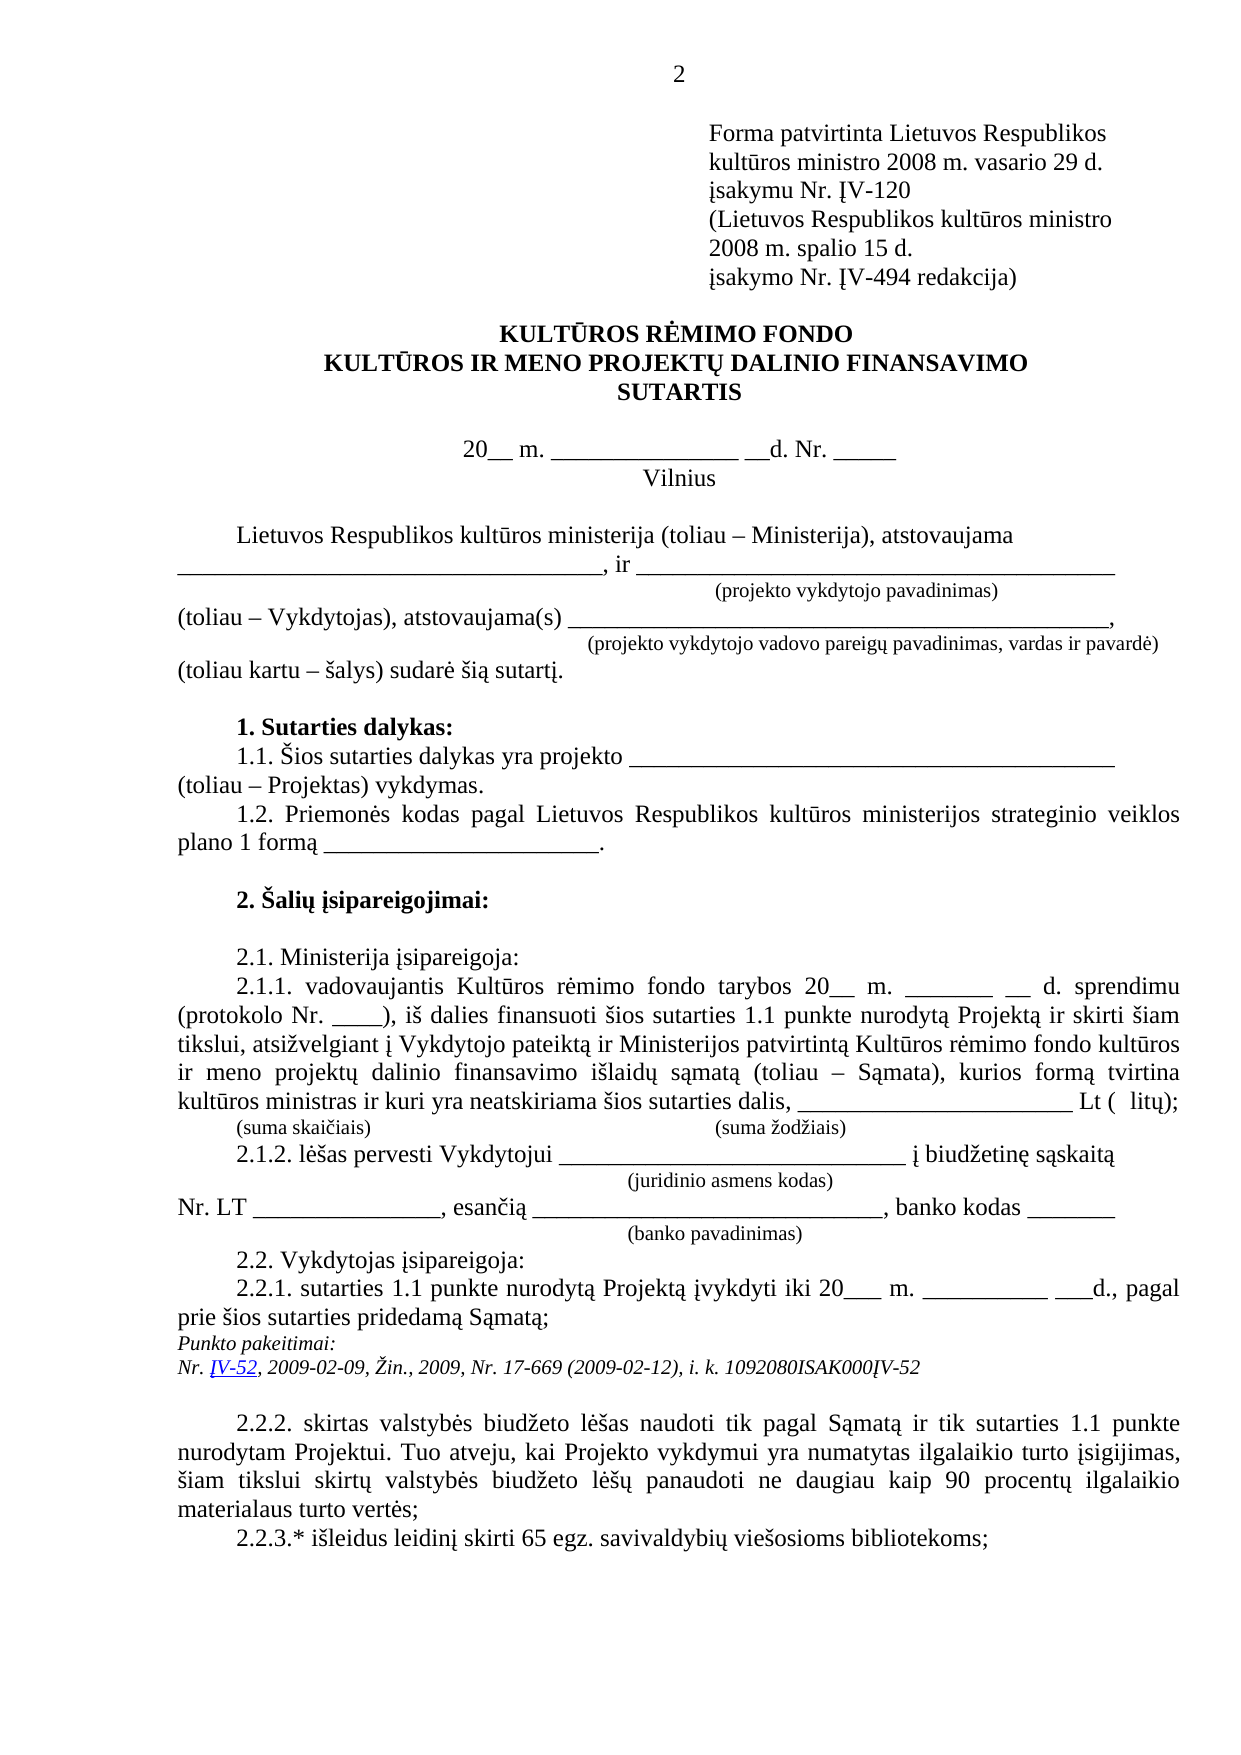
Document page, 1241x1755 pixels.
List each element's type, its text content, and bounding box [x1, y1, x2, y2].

text 2008 m. spalio 15 d. [177, 233, 1181, 262]
text (banko pavadinimas) [177, 1221, 1181, 1245]
text (toliau – Vykdytojas), atstovaujama(s) , [177, 602, 1181, 631]
text 1.2. Priemonės kodas pagal Lietuvos Respublikos kultūros ministerijos strateginio veiklos plano 1 formą ______________________. [177, 799, 1181, 856]
text Nr. ĮV-52, 2009-02-09, Žin., 2009, Nr. 17-669 (2009-02-12), i. k. 1092080ISAK000ĮV-52 [177, 1355, 1181, 1379]
text 2. Šalių įsipareigojimai: [177, 885, 1181, 914]
text kultūros ministro 2008 m. vasario 29 d. [177, 147, 1181, 176]
text KULTŪROS IR MENO PROJEKTŲ DALINIO FINANSAVIMO [177, 348, 1181, 377]
text 20__ m. _______________ __d. Nr. _____ [177, 434, 1181, 463]
text 2.2.2. skirtas valstybės biudžeto lėšas naudoti tik pagal Sąmatą ir tik sutarties 1.1 punkte nurodytam Projektui. Tuo atveju, kai Projekto vykdymui yra numatytas ilgalaikio turto įsigijimas, šiam tikslui skirtų valstybės biudžeto lėšų panaudoti ne daugiau kaip 90 procentų ilgalaikio materialaus turto vertės; [177, 1408, 1181, 1523]
text (suma skaičiais) (suma žodžiais) [177, 1115, 1181, 1139]
text Lietuvos Respublikos kultūros ministerija (toliau – Ministerija), atstovaujama [177, 521, 1181, 549]
text KULTŪROS RĖMIMO FONDO [177, 319, 1181, 348]
text 1. Sutarties dalykas: [177, 712, 1181, 741]
text Vilnius [177, 463, 1181, 492]
text __________________________________, ir [177, 549, 1181, 578]
text Forma patvirtinta Lietuvos Respublikos [709, 118, 1181, 147]
text 2.1.2. lėšas pervesti Vykdytojui į biudžetinę sąskaitą [177, 1139, 1181, 1168]
text Punkto pakeitimai: [177, 1331, 1181, 1355]
text įsakymu Nr. ĮV-120 [177, 176, 1181, 204]
text 2.1. Ministerija įsipareigoja: [177, 942, 1181, 971]
text 2.1.1. vadovaujantis Kultūros rėmimo fondo tarybos 20__ m. _______ __ d. sprendimu (protokolo Nr. ____), iš dalies finansuoti šios sutarties 1.1 punkte nurodytą Projektą ir skirti šiam tikslui, atsižvelgiant į Vykdytojo pateiktą ir Ministerijos patvirtintą Kultūros rėmimo fondo kultūros ir meno projektų dalinio finansavimo išlaidų sąmatą (toliau – Sąmata), kurios formą tvirtina kultūros ministras ir kuri yra neatskiriama šios sutarties dalis, ______________________ Lt ( litų); [177, 971, 1181, 1115]
text (projekto vykdytojo vadovo pareigų pavadinimas, vardas ir pavardė) [565, 631, 1181, 655]
text įsakymo Nr. ĮV-494 redakcija) [177, 262, 1181, 291]
text SUTARTIS [177, 377, 1181, 406]
text (projekto vykdytojo pavadinimas) [177, 578, 1181, 602]
text (toliau kartu – šalys) sudarė šią sutartį. [177, 655, 1181, 684]
text 1.1. Šios sutarties dalykas yra projekto [177, 741, 1181, 770]
text 2.2. Vykdytojas įsipareigoja: [177, 1245, 1181, 1273]
text 2.2.1. sutarties 1.1 punkte nurodytą Projektą įvykdyti iki 20___ m. __________ ___d., pagal prie šios sutarties pridedamą Sąmatą; [177, 1273, 1181, 1331]
text (juridinio asmens kodas) [177, 1168, 1181, 1192]
text (Lietuvos Respublikos kultūros ministro [177, 204, 1181, 233]
text Nr. LT _______________, esančią , banko kodas _______ [177, 1192, 1181, 1221]
text (toliau – Projektas) vykdymas. [177, 770, 1181, 799]
text 2.2.3.* išleidus leidinį skirti 65 egz. savivaldybių viešosioms bibliotekoms; [177, 1523, 1181, 1552]
